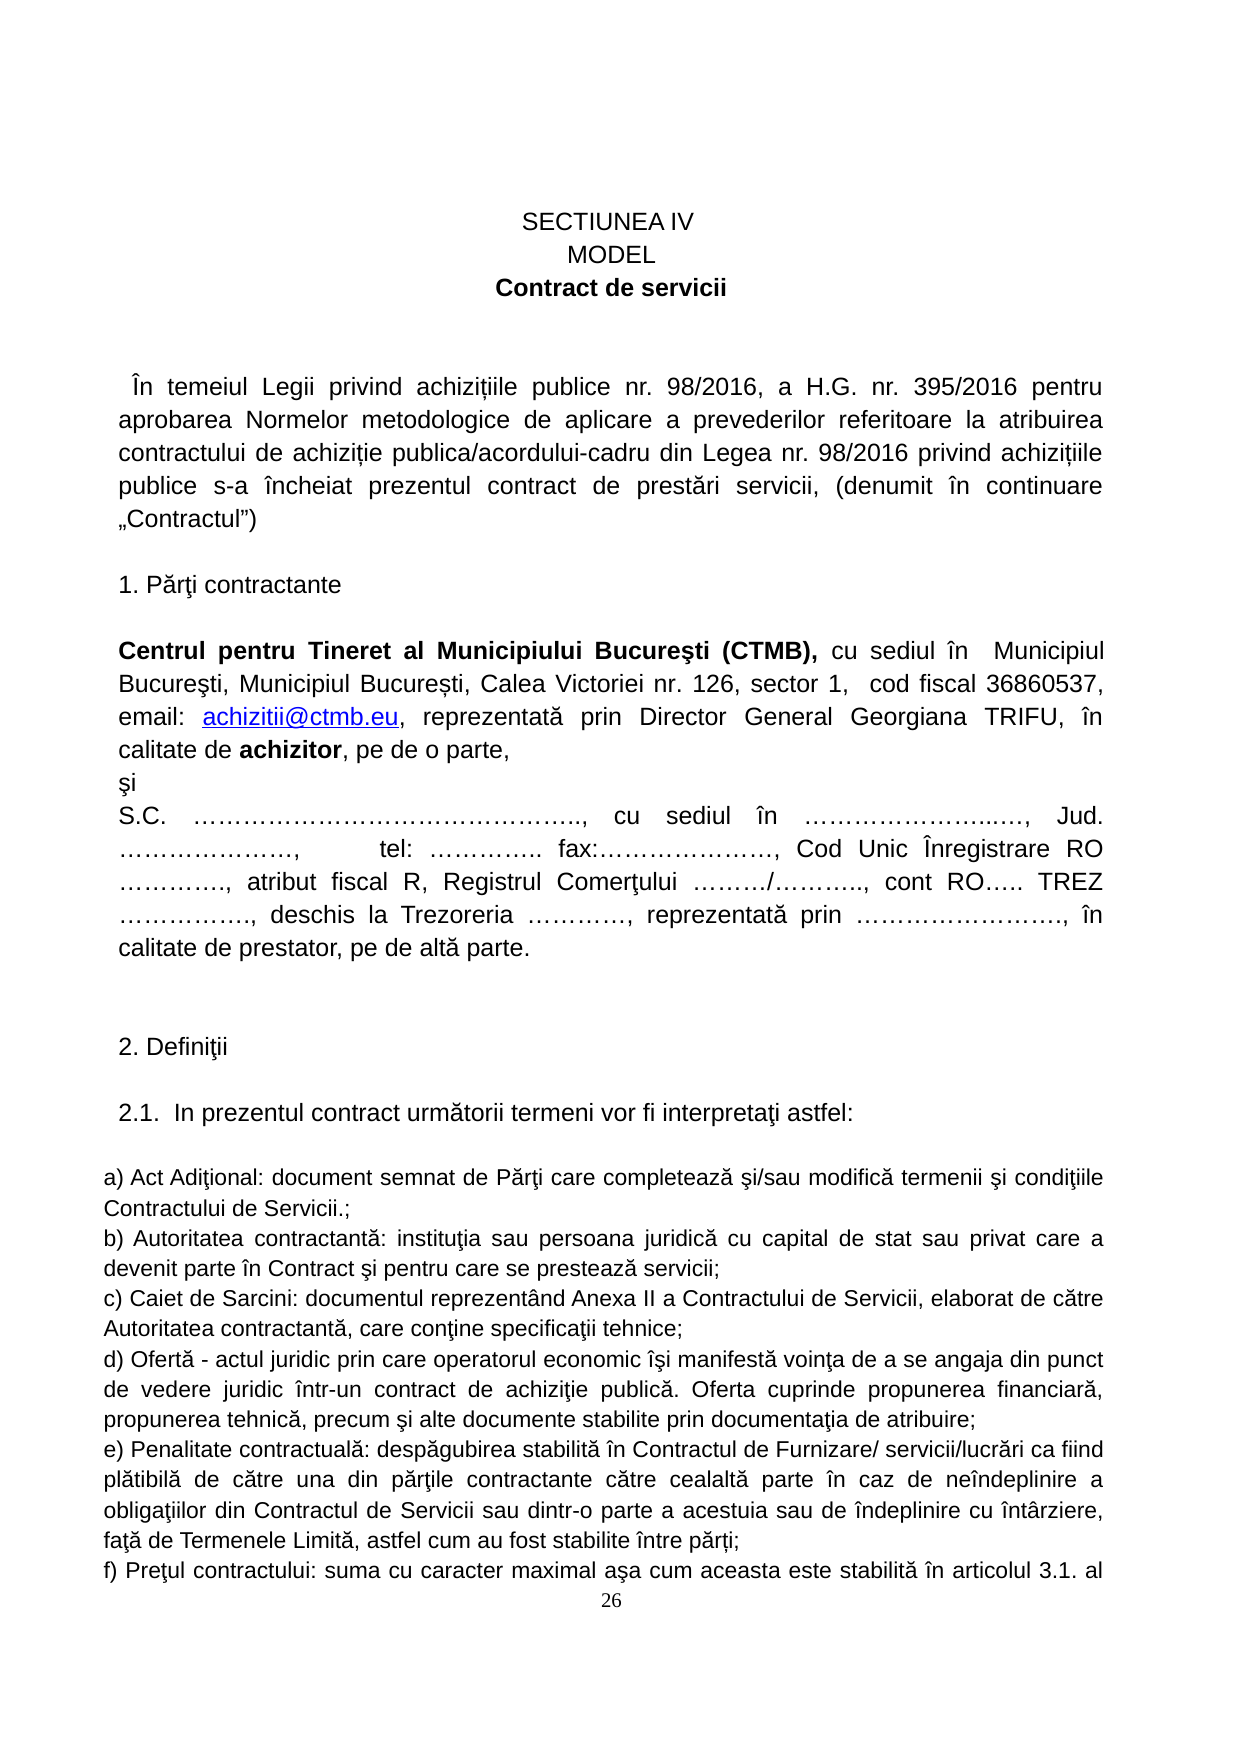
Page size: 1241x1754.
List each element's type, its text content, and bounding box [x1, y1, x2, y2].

text 2.1. In prezentul contract următorii termeni vor fi interpretaţi astfel: [103, 1098, 1104, 1127]
text În temeiul Legii privind achizițiile publice nr. 98/2016, a H.G. nr. 395/2016 pentru aprobarea Normelor metodologice de aplicare a prevederilor referitoare la atribuirea contractului de achiziție publica/acordului-cadru din Legea nr. 98/2016 privind achizițiile publice s-a încheiat prezentul contract de prestări servicii, (denumit în continuare „Contractul”) [118, 372, 1104, 533]
text c) Caiet de Sarcini: documentul reprezentând Anexa II a Contractului de Servicii, elaborat de către Autoritatea contractantă, care conţine specificaţii tehnice; [103, 1285, 1104, 1342]
text e) Penalitate contractuală: despăgubirea stabilită în Contractul de Furnizare/ servicii/lucrări ca fiind plătibilă de către una din părţile contractante către cealaltă parte în caz de neîndeplinire a obligaţiilor din Contractul de Servicii sau dintr-o parte a acestuia sau de îndeplinire cu întârziere, faţă de Termenele Limită, astfel cum au fost stabilite între părți; [103, 1436, 1104, 1553]
text şi [118, 768, 1104, 797]
text a) Act Adiţional: document semnat de Părţi care completează şi/sau modifică termenii şi condiţiile Contractului de Servicii.; [103, 1164, 1104, 1221]
text S.C. ……………………………………….., cu sediul în …………………...…, Jud. …………………, tel: ………….. fax:…………………, Cod Unic Înregistrare RO …………., atribut fiscal R, Registrul Comerţului ………/……….., cont RO….. TREZ ……………., deschis la Trezoreria …………, reprezentată prin ……………………., în calitate de prestator, pe de altă parte. [118, 801, 1104, 962]
text Contract de servicii [103, 273, 1104, 302]
text MODEL [103, 240, 1104, 268]
text d) Ofertă - actul juridic prin care operatorul economic îşi manifestă voinţa de a se angaja din punct de vedere juridic într-un contract de achiziţie publică. Oferta cuprinde propunerea financiară, propunerea tehnică, precum şi alte documente stabilite prin documentaţia de atribuire; [103, 1346, 1104, 1432]
text f) Preţul contractului: suma cu caracter maximal aşa cum aceasta este stabilită în articolul 3.1. al [103, 1557, 1104, 1583]
text SECTIUNEA IV [103, 207, 1104, 236]
text 1. Părţi contractante [118, 570, 1104, 599]
text Centrul pentru Tineret al Municipiului Bucureşti (CTMB), cu sediul în Municipiul Bucureşti, Municipiul București, Calea Victoriei nr. 126, sector 1, cod fiscal 36860537, email: achizitii@ctmb.eu, reprezentată prin Director General Georgiana TRIFU, în calitate de achizitor, pe de o parte, [118, 636, 1104, 764]
text 2. Definiţii [103, 1032, 1104, 1061]
text b) Autoritatea contractantă: instituţia sau persoana juridică cu capital de stat sau privat care a devenit parte în Contract şi pentru care se prestează servicii; [103, 1225, 1104, 1281]
